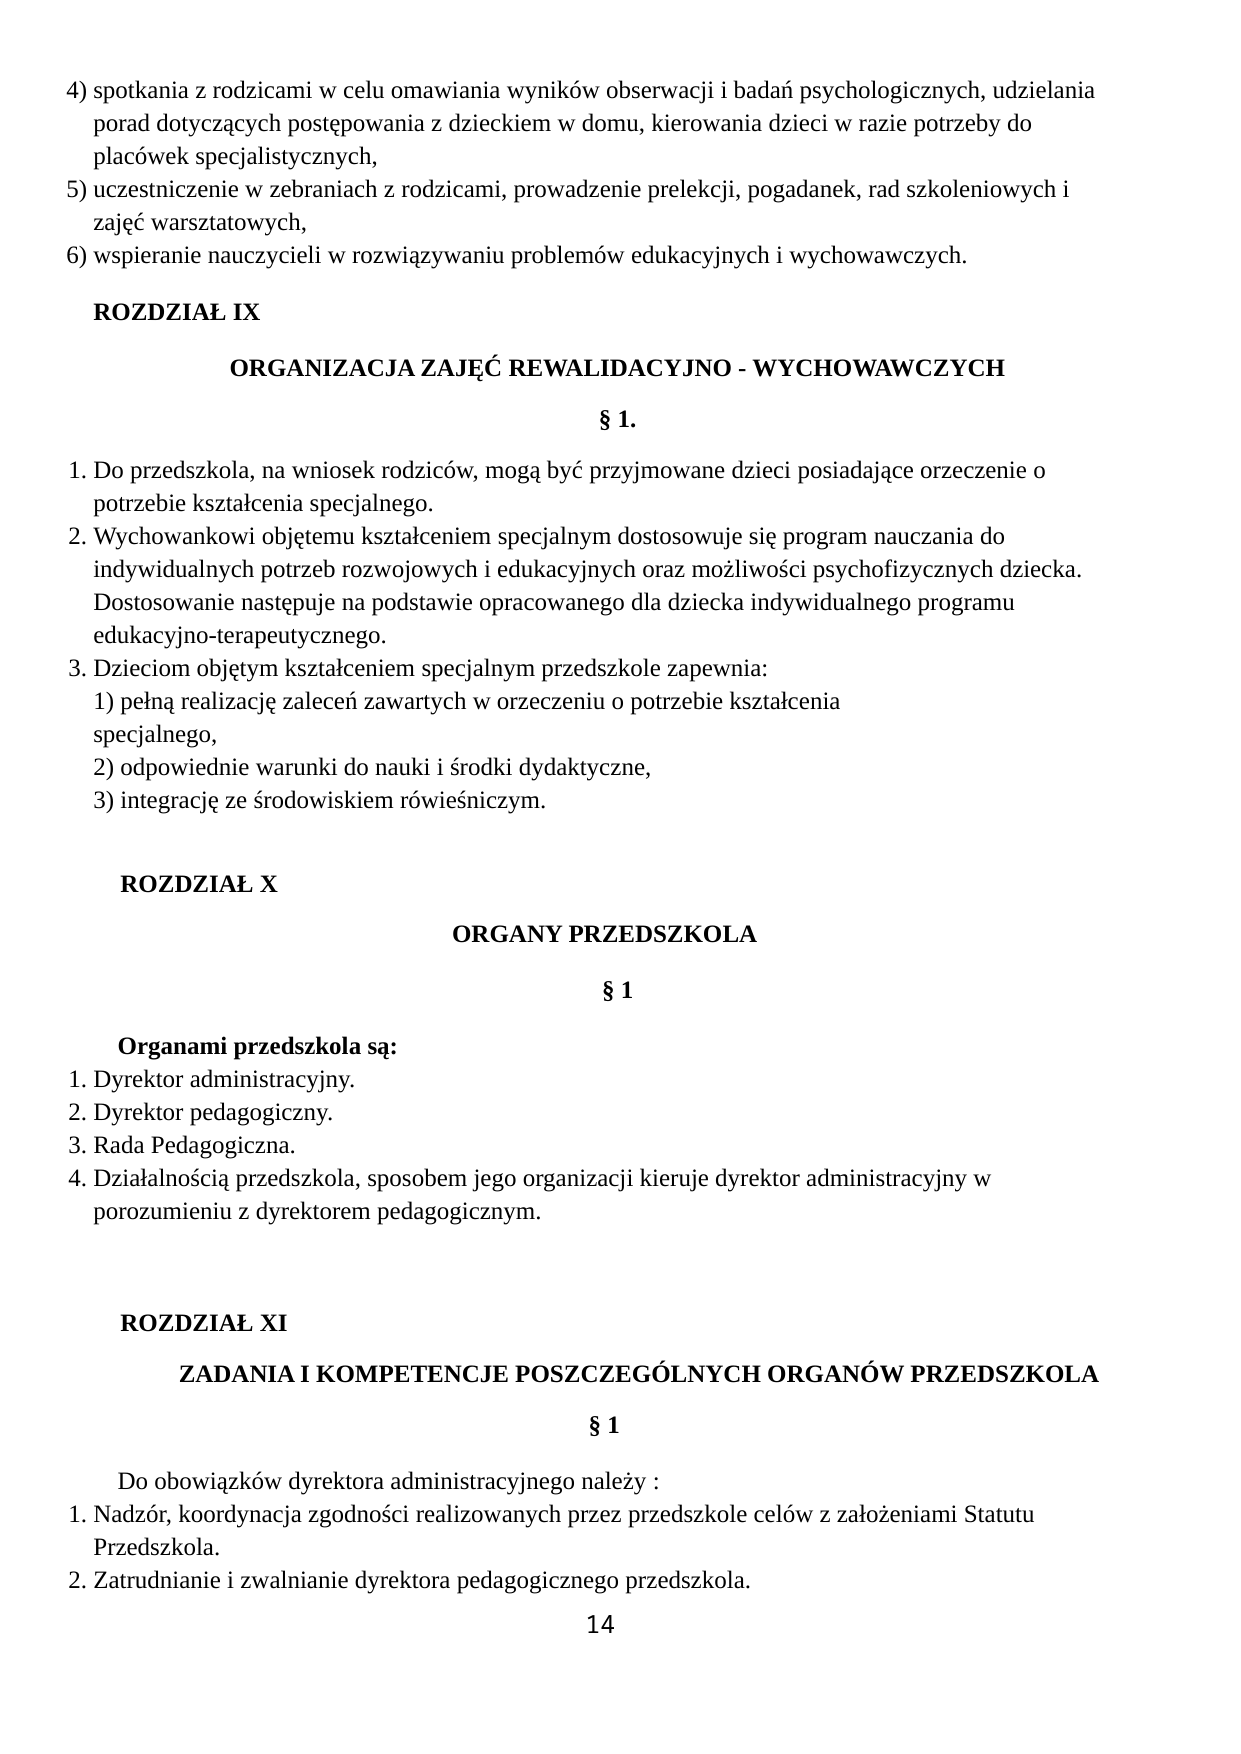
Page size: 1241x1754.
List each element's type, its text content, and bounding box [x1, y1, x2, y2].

text ZADANIA I KOMPETENCJE POSZCZEGÓLNYCH ORGANÓW PRZEDSZKOLA [160, 1359, 1122, 1388]
list uczestniczenie w zebraniach z rodzicami, prowadzenie prelekcji, pogadanek, rad szkoleniowych i zajęć warsztatowych, [66, 174, 1122, 236]
list Dzieciom objętym kształceniem specjalnym przedszkole zapewnia: [68, 653, 1122, 682]
text Organami przedszkola są: [117, 1031, 1122, 1060]
text ROZDZIAŁ IX [93, 297, 1121, 326]
list Dyrektor administracyjny. [68, 1064, 1122, 1093]
text § 1 [93, 1410, 1121, 1439]
list Działalnością przedszkola, sposobem jego organizacji kieruje dyrektor administracyjny w porozumieniu z dyrektorem pedagogicznym. [68, 1163, 1122, 1225]
list Zatrudnianie i zwalnianie dyrektora pedagogicznego przedszkola. [68, 1565, 1122, 1594]
list 1) pełną realizację zaleceń zawartych w orzeczeniu o potrzebie kształcenia specjalnego, [57, 686, 931, 748]
text ROZDZIAŁ X [120, 869, 1121, 898]
list Nadzór, koordynacja zgodności realizowanych przez przedszkole celów z założeniami Statutu Przedszkola. [68, 1499, 1122, 1561]
list 2) odpowiednie warunki do nauki i środki dydaktyczne, [57, 752, 931, 781]
text ROZDZIAŁ XI [120, 1308, 1121, 1337]
text § 1. [138, 404, 1104, 433]
list wspieranie nauczycieli w rozwiązywaniu problemów edukacyjnych i wychowawczych. [66, 240, 1122, 269]
list Wychowankowi objętemu kształceniem specjalnym dostosowuje się program nauczania do indywidualnych potrzeb rozwojowych i edukacyjnych oraz możliwości psychofizycznych dziecka. Dostosowanie następuje na podstawie opracowanego dla dziecka indywidualnego programu edukacyjno-terapeutycznego. [68, 521, 1122, 649]
list 3) integrację ze środowiskiem rówieśniczym. [57, 785, 931, 814]
list Do przedszkola, na wniosek rodziców, mogą być przyjmowane dzieci posiadające orzeczenie o potrzebie kształcenia specjalnego. [68, 455, 1122, 517]
list Dyrektor pedagogiczny. [68, 1097, 1122, 1126]
text ORGANIZACJA ZAJĘĆ REWALIDACYJNO - WYCHOWAWCZYCH [120, 353, 1121, 382]
text Do obowiązków dyrektora administracyjnego należy : [117, 1466, 1122, 1494]
list spotkania z rodzicami w celu omawiania wyników obserwacji i badań psychologicznych, udzielania porad dotyczących postępowania z dzieckiem w domu, kierowania dzieci w razie potrzeby do placówek specjalistycznych, [66, 75, 1122, 170]
text ORGANY PRZEDSZKOLA [93, 919, 1121, 948]
text § 1 [120, 975, 1121, 1004]
list Rada Pedagogiczna. [68, 1130, 1122, 1159]
